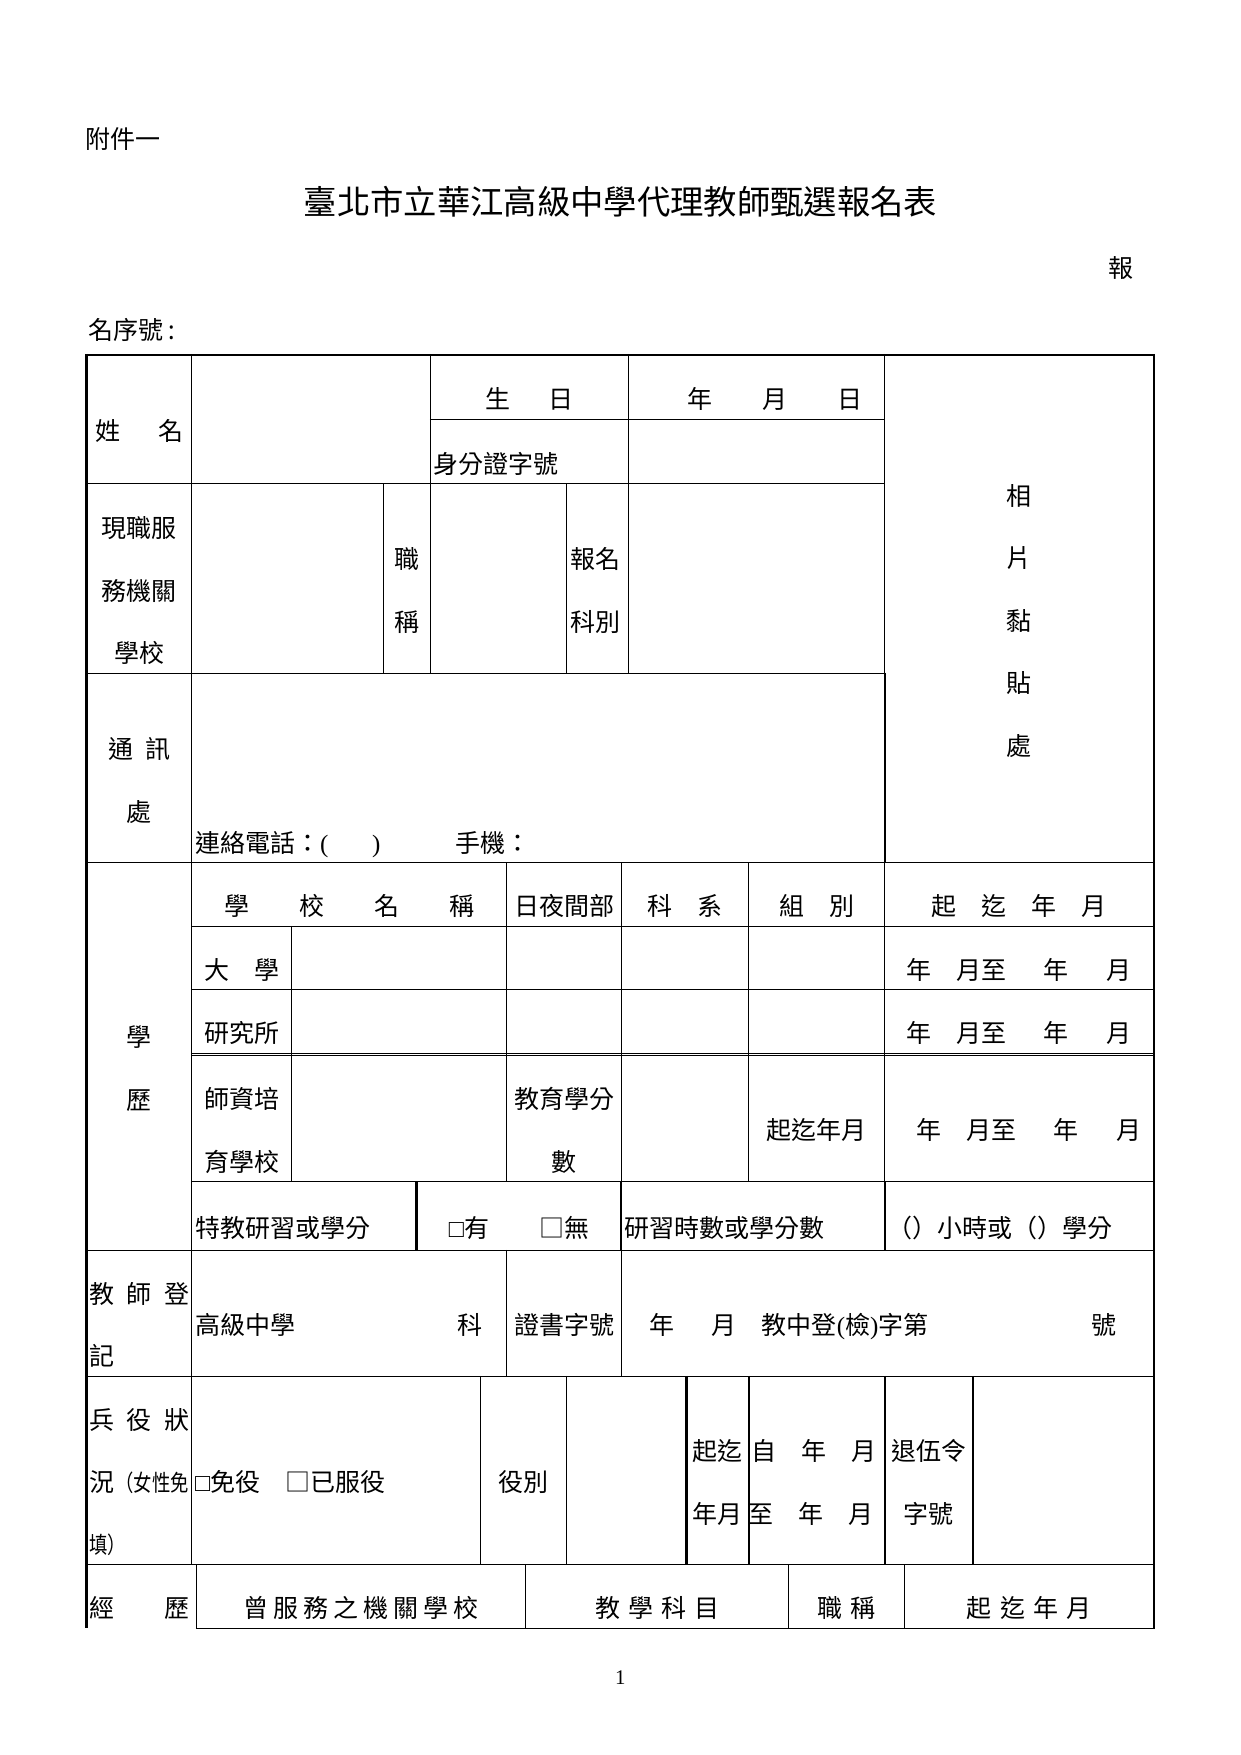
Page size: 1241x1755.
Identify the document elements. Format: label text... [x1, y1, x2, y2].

table_cell 證書字號 [507, 1251, 621, 1376]
table_cell 年 月至 年 月 [885, 990, 1153, 1053]
table_cell （）小時或（）學分 [886, 1182, 1153, 1250]
table_header 姓 名 [88, 356, 191, 483]
table_cell [629, 484, 884, 673]
table_cell □免役 □已服役 [192, 1377, 480, 1564]
table_cell [567, 1377, 685, 1564]
table_cell 高級中學 科 [192, 1251, 506, 1376]
table_cell [507, 990, 621, 1053]
table_cell 自 年 月至 年 月 [750, 1377, 884, 1564]
table_cell [431, 484, 566, 673]
table_cell 年 月 教中登(檢)字第 號 [622, 1251, 1153, 1376]
table_cell 報名科別 [567, 484, 628, 673]
table_cell 起 迄 年 月 [885, 863, 1153, 926]
table_header 年 月 日 [629, 356, 884, 418]
text 附件一 [85, 96, 1152, 158]
table_cell 職稱 [384, 484, 430, 673]
table_cell 退伍令字號 [886, 1377, 972, 1564]
table_cell [292, 927, 506, 989]
table_cell 教師登記 [88, 1251, 191, 1376]
table_cell [974, 1377, 1153, 1564]
table_cell 起迄年月 [688, 1377, 748, 1564]
table_cell 身分證字號 [431, 420, 628, 483]
table_cell 研究所 [192, 990, 291, 1053]
table_cell [192, 484, 383, 673]
table_cell 通 訊 處 [88, 674, 191, 862]
table_cell 職稱 [789, 1565, 904, 1628]
table_cell 組 別 [749, 863, 884, 926]
table_cell [749, 927, 884, 989]
table_cell [507, 927, 621, 989]
table_cell 研習時數或學分數 [622, 1182, 884, 1250]
table_cell 連絡電話：( ) 手機： [192, 674, 884, 862]
table_cell 經 歷 [88, 1565, 196, 1628]
table_cell 學 歷 [88, 863, 191, 1250]
table_cell 學 校 名 稱 [192, 863, 506, 926]
table_cell [622, 1056, 748, 1181]
table_cell 師資培 育學校 [192, 1056, 291, 1181]
table_cell 起迄年月 [905, 1565, 1153, 1628]
table_header 相 片 黏 貼 處 [885, 356, 1153, 862]
table_cell 曾服務之機關學校 [197, 1565, 525, 1628]
table_cell 教育學分數 [507, 1056, 621, 1181]
table_header 生 日 [431, 356, 628, 418]
text 臺北市立華江高級中學代理教師甄選報名表 [89, 158, 1152, 221]
table_cell 教學科目 [526, 1565, 788, 1628]
text 報名序號: [89, 225, 1152, 350]
table_cell [749, 990, 884, 1053]
table_cell [629, 420, 884, 483]
table_header [192, 356, 430, 483]
table_cell [622, 990, 748, 1053]
table_cell 役別 [481, 1377, 566, 1564]
table_cell 現職服務機關學校 [88, 484, 191, 673]
table_cell 科 系 [622, 863, 748, 926]
table_cell 日夜間部 [507, 863, 621, 926]
table_cell 年 月至 年 月 [885, 1056, 1153, 1181]
table_cell [292, 1056, 506, 1181]
table_cell 起迄年月 [749, 1056, 884, 1181]
table_cell 特教研習或學分 [192, 1182, 415, 1250]
table_cell [622, 927, 748, 989]
table_cell [292, 990, 506, 1053]
table_cell □有 □無 [418, 1182, 620, 1250]
table_cell 年 月至 年 月 [885, 927, 1153, 989]
table_cell 兵役狀況（女性免填） [88, 1377, 191, 1564]
table_cell 大 學 [192, 927, 291, 989]
